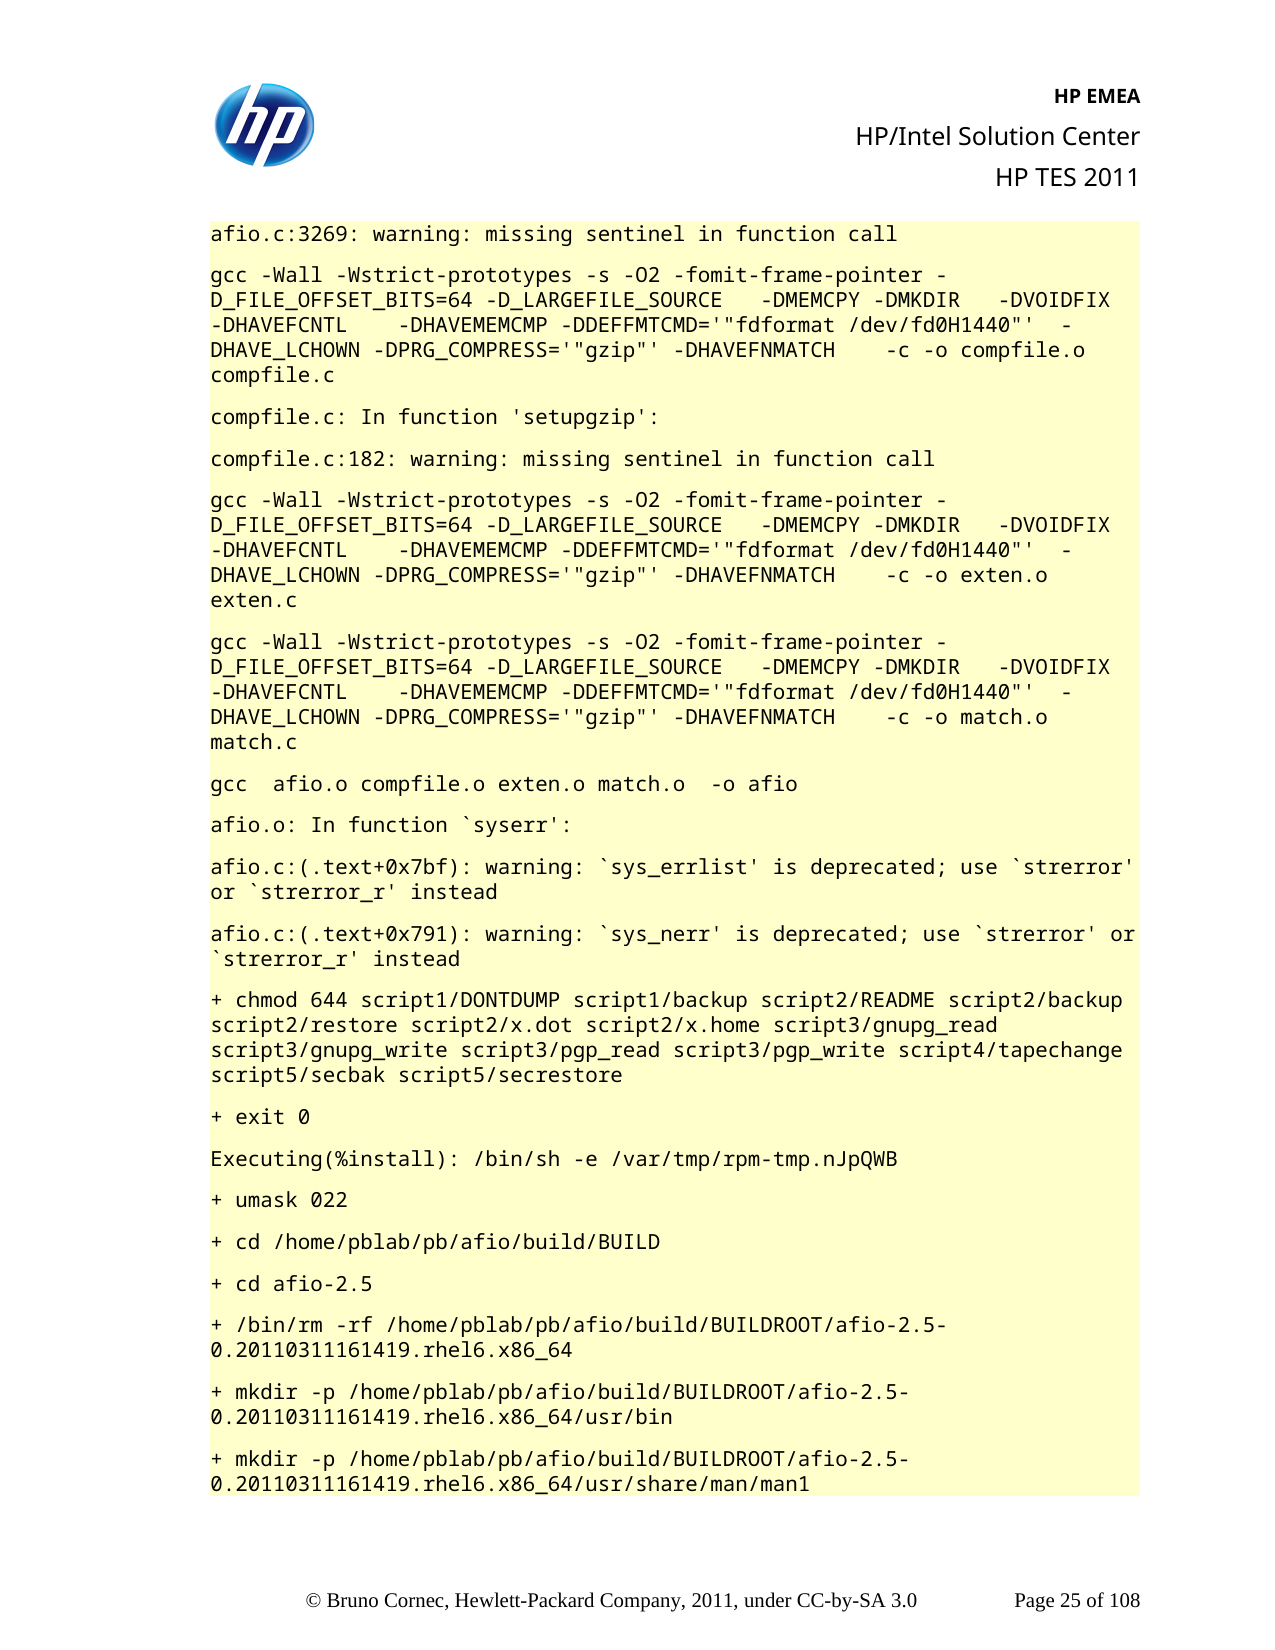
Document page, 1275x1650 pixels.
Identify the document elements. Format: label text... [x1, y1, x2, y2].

text compfile.c:182: warning: missing sentinel in function call [210, 446, 1140, 471]
text afio.o: In function `syserr': [210, 813, 1140, 838]
text Executing(%install): /bin/sh -e /var/tmp/rpm-tmp.nJpQWB [210, 1146, 1140, 1171]
text + exit 0 [210, 1104, 1140, 1129]
text afio.c:(.text+0x791): warning: `sys_nerr' is deprecated; use `strerror' or `strerror_r' instead [210, 921, 1140, 971]
text compfile.c: In function 'setupgzip': [210, 404, 1140, 429]
text gcc afio.o compfile.o exten.o match.o -o afio [210, 771, 1140, 796]
picture [214, 83, 315, 167]
text afio.c:(.text+0x7bf): warning: `sys_errlist' is deprecated; use `strerror' or `strerror_r' instead [210, 854, 1140, 904]
text gcc -Wall -Wstrict-prototypes -s -O2 -fomit-frame-pointer -D_FILE_OFFSET_BITS=64 -D_LARGEFILE_SOURCE -DMEMCPY -DMKDIR -DVOIDFIX -DHAVEFCNTL -DHAVEMEMCMP -DDEFFMTCMD='"fdformat /dev/fd0H1440"' -DHAVE_LCHOWN -DPRG_COMPRESS='"gzip"' -DHAVEFNMATCH -c -o exten.o exten.c [210, 488, 1140, 613]
text gcc -Wall -Wstrict-prototypes -s -O2 -fomit-frame-pointer -D_FILE_OFFSET_BITS=64 -D_LARGEFILE_SOURCE -DMEMCPY -DMKDIR -DVOIDFIX -DHAVEFCNTL -DHAVEMEMCMP -DDEFFMTCMD='"fdformat /dev/fd0H1440"' -DHAVE_LCHOWN -DPRG_COMPRESS='"gzip"' -DHAVEFNMATCH -c -o compfile.o compfile.c [210, 263, 1140, 388]
text afio.c:3269: warning: missing sentinel in function call [210, 221, 1140, 246]
text + mkdir -p /home/pblab/pb/afio/build/BUILDROOT/afio-2.5-0.20110311161419.rhel6.x86_64/usr/share/man/man1 [210, 1446, 1140, 1496]
text + mkdir -p /home/pblab/pb/afio/build/BUILDROOT/afio-2.5-0.20110311161419.rhel6.x86_64/usr/bin [210, 1379, 1140, 1429]
text + cd afio-2.5 [210, 1271, 1140, 1296]
text + cd /home/pblab/pb/afio/build/BUILD [210, 1229, 1140, 1254]
text gcc -Wall -Wstrict-prototypes -s -O2 -fomit-frame-pointer -D_FILE_OFFSET_BITS=64 -D_LARGEFILE_SOURCE -DMEMCPY -DMKDIR -DVOIDFIX -DHAVEFCNTL -DHAVEMEMCMP -DDEFFMTCMD='"fdformat /dev/fd0H1440"' -DHAVE_LCHOWN -DPRG_COMPRESS='"gzip"' -DHAVEFNMATCH -c -o match.o match.c [210, 629, 1140, 754]
text + /bin/rm -rf /home/pblab/pb/afio/build/BUILDROOT/afio-2.5-0.20110311161419.rhel6.x86_64 [210, 1313, 1140, 1363]
text + umask 022 [210, 1188, 1140, 1213]
text + chmod 644 script1/DONTDUMP script1/backup script2/README script2/backup script2/restore script2/x.dot script2/x.home script3/gnupg_read script3/gnupg_write script3/pgp_read script3/pgp_write script4/tapechange script5/secbak script5/secrestore [210, 988, 1140, 1088]
